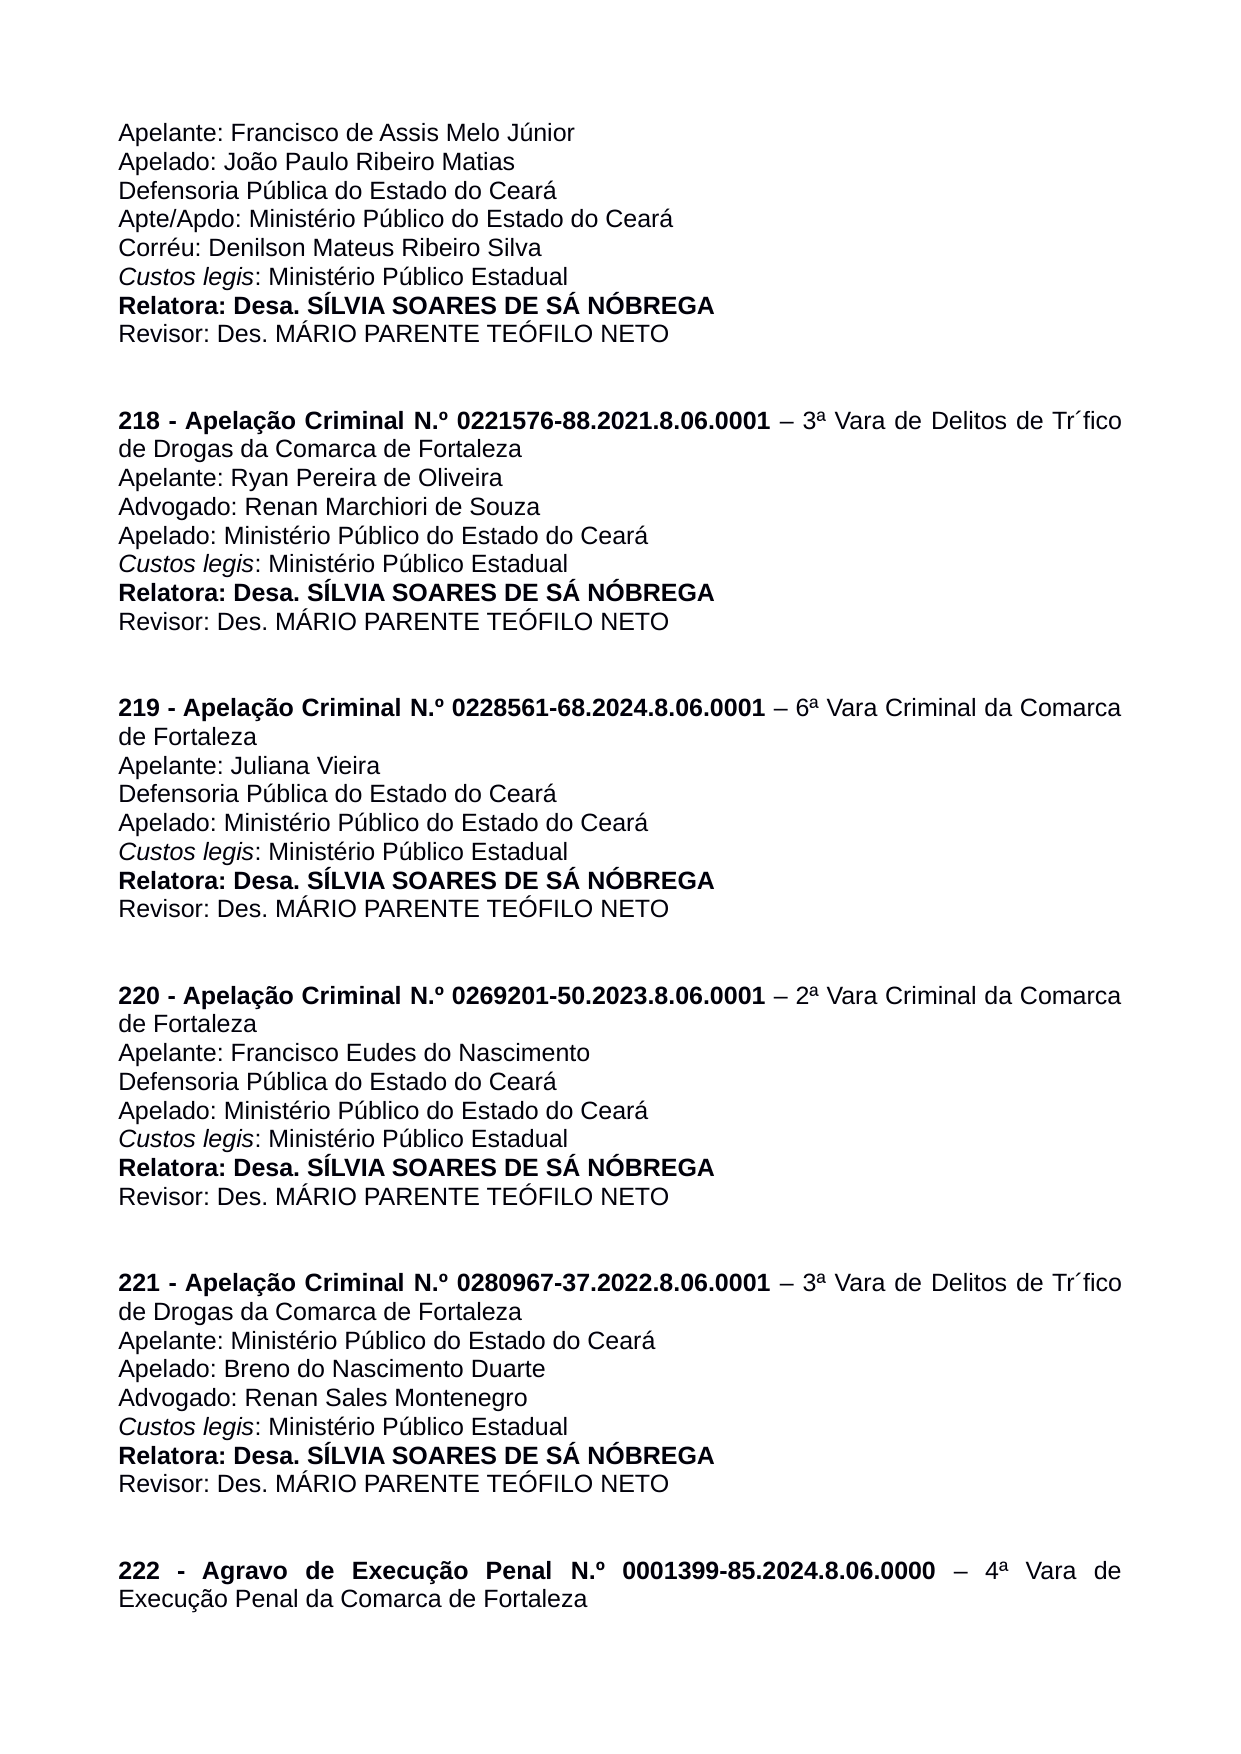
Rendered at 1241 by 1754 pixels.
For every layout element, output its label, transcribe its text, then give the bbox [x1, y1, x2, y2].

text Corréu: Denilson Mateus Ribeiro Silva [118, 233, 1122, 262]
text Apelado: João Paulo Ribeiro Matias [118, 147, 1122, 176]
text 218 - Apelação Criminal N.º 0221576-88.2021.8.06.0001 – 3ª Vara de Delitos de Tr´fico de Drogas da Comarca de Fortaleza [118, 406, 1122, 463]
text Custos legis: Ministério Público Estadual [118, 1412, 1122, 1441]
text Apte/Apdo: Ministério Público do Estado do Ceará [118, 204, 1122, 233]
text Revisor: Des. MÁRIO PARENTE TEÓFILO NETO [118, 1469, 1122, 1498]
text Advogado: Renan Marchiori de Souza [118, 492, 1122, 521]
text Revisor: Des. MÁRIO PARENTE TEÓFILO NETO [118, 319, 1122, 348]
text Revisor: Des. MÁRIO PARENTE TEÓFILO NETO [118, 607, 1122, 636]
text Defensoria Pública do Estado do Ceará [118, 176, 1122, 204]
text 222 - Agravo de Execução Penal N.º 0001399-85.2024.8.06.0000 – 4ª Vara de Execução Penal da Comarca de Fortaleza [118, 1556, 1122, 1613]
text Custos legis: Ministério Público Estadual [118, 549, 1122, 578]
text Apelado: Ministério Público do Estado do Ceará [118, 808, 1122, 837]
text Custos legis: Ministério Público Estadual [118, 262, 1122, 291]
text Relatora: Desa. SÍLVIA SOARES DE SÁ NÓBREGA [118, 291, 1122, 319]
text Revisor: Des. MÁRIO PARENTE TEÓFILO NETO [118, 1182, 1122, 1211]
text Custos legis: Ministério Público Estadual [118, 1124, 1122, 1153]
text 221 - Apelação Criminal N.º 0280967-37.2022.8.06.0001 – 3ª Vara de Delitos de Tr´fico de Drogas da Comarca de Fortaleza [118, 1268, 1122, 1326]
text Relatora: Desa. SÍLVIA SOARES DE SÁ NÓBREGA [118, 866, 1122, 894]
text Relatora: Desa. SÍLVIA SOARES DE SÁ NÓBREGA [118, 578, 1122, 607]
text Revisor: Des. MÁRIO PARENTE TEÓFILO NETO [118, 894, 1122, 923]
text Apelante: Ryan Pereira de Oliveira [118, 463, 1122, 492]
text 220 - Apelação Criminal N.º 0269201-50.2023.8.06.0001 – 2ª Vara Criminal da Comarca de Fortaleza [118, 981, 1122, 1038]
text Custos legis: Ministério Público Estadual [118, 837, 1122, 866]
text Defensoria Pública do Estado do Ceará [118, 779, 1122, 808]
text Defensoria Pública do Estado do Ceará [118, 1067, 1122, 1096]
text Advogado: Renan Sales Montenegro [118, 1383, 1122, 1412]
text Apelado: Breno do Nascimento Duarte [118, 1354, 1122, 1383]
text Apelante: Juliana Vieira [118, 751, 1122, 779]
text 219 - Apelação Criminal N.º 0228561-68.2024.8.06.0001 – 6ª Vara Criminal da Comarca de Fortaleza [118, 693, 1122, 751]
text Apelado: Ministério Público do Estado do Ceará [118, 521, 1122, 549]
text Apelado: Ministério Público do Estado do Ceará [118, 1096, 1122, 1124]
text Relatora: Desa. SÍLVIA SOARES DE SÁ NÓBREGA [118, 1153, 1122, 1182]
text Relatora: Desa. SÍLVIA SOARES DE SÁ NÓBREGA [118, 1441, 1122, 1469]
text Apelante: Francisco de Assis Melo Júnior [118, 118, 1122, 147]
text Apelante: Francisco Eudes do Nascimento [118, 1038, 1122, 1067]
text Apelante: Ministério Público do Estado do Ceará [118, 1326, 1122, 1354]
